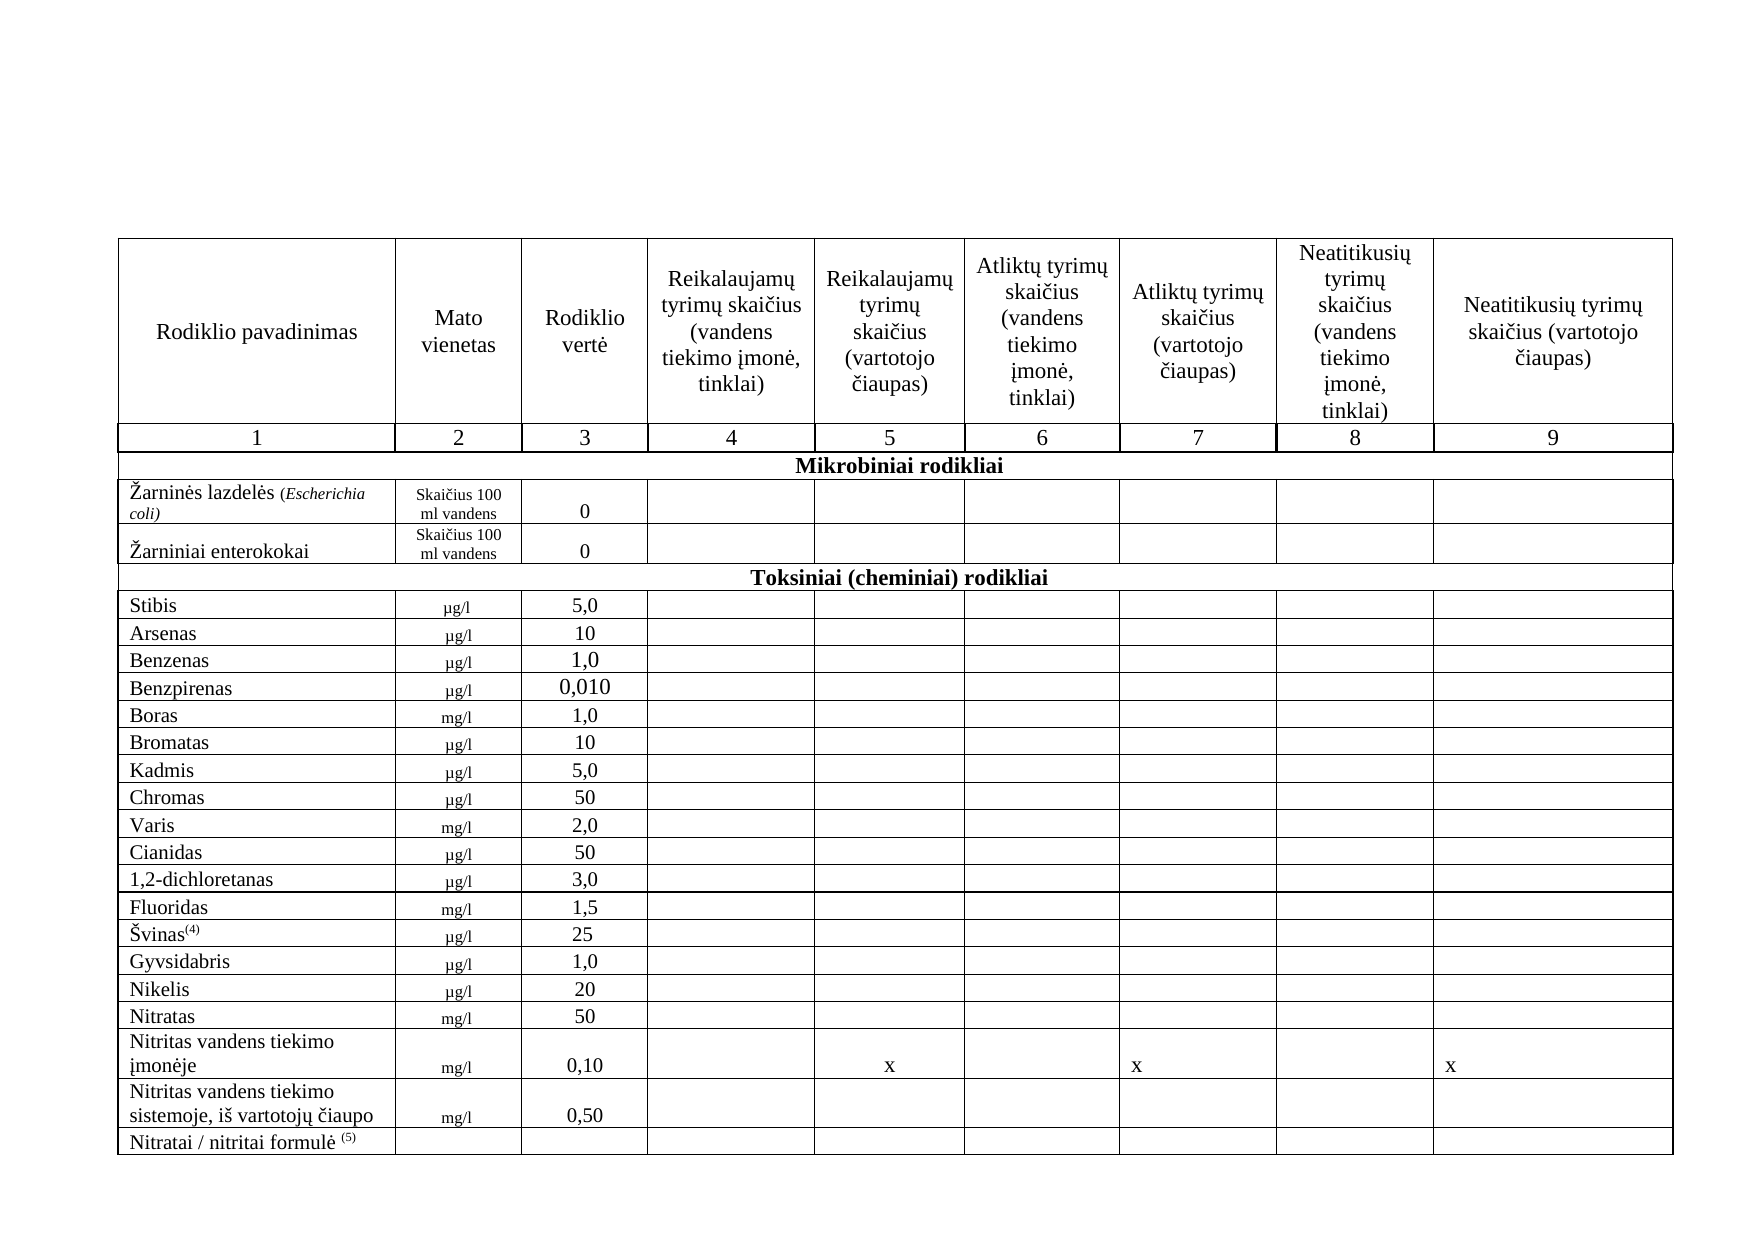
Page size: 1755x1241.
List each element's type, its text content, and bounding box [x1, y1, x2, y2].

table_cell 0 [522, 524, 647, 563]
table_cell [648, 810, 814, 837]
table_cell [965, 591, 1119, 617]
table_cell [1434, 1002, 1672, 1028]
table_cell x [1120, 1029, 1276, 1077]
table_cell Benzenas [119, 646, 395, 672]
table_cell Skaičius 100 ml vandens [396, 480, 521, 523]
table_cell [815, 591, 964, 617]
table_cell 20 [522, 975, 647, 1001]
table_cell [1252, 453, 1276, 479]
table_cell [1120, 1079, 1276, 1127]
table_cell [1434, 728, 1672, 754]
table_cell [1277, 619, 1433, 645]
table_cell Žarninės lazdelės (Escherichia coli) [119, 480, 395, 523]
table_cell [522, 453, 546, 479]
table_cell Nitritas vandens tiekimo sistemoje, iš vartotojų čiaupo [119, 1079, 395, 1127]
table_cell Cianidas [119, 838, 395, 864]
table_cell [1434, 524, 1672, 563]
table_cell [815, 838, 964, 864]
table_cell Fluoridas [119, 893, 395, 919]
table_cell [815, 728, 964, 754]
table_cell [1277, 838, 1433, 864]
table_cell Stibis [119, 591, 395, 617]
table_cell mg/l [396, 893, 521, 919]
table_cell [1120, 755, 1276, 782]
table_cell 2,0 [522, 810, 647, 837]
table_cell [1120, 783, 1276, 809]
table_cell x [815, 1029, 964, 1077]
table_cell [395, 564, 522, 590]
table_cell [1434, 1128, 1672, 1154]
table_cell [1277, 1029, 1433, 1077]
table_cell [815, 1002, 964, 1028]
table_cell [965, 783, 1119, 809]
table_cell 50 [522, 838, 647, 864]
table_cell [1277, 920, 1433, 946]
table_cell [648, 480, 814, 523]
table_cell mg/l [396, 1079, 521, 1127]
table_cell [1120, 728, 1276, 754]
table_cell 1,5 [522, 893, 647, 919]
table_cell Chromas [119, 783, 395, 809]
table_cell Nikelis [119, 975, 395, 1001]
table_cell [965, 646, 1119, 672]
table_cell [1277, 728, 1433, 754]
table_cell [1277, 755, 1433, 782]
table_cell [1434, 701, 1672, 727]
table_cell [965, 1029, 1119, 1077]
table_cell miuµg/l [396, 865, 521, 891]
table_cell miuµg/l [396, 728, 521, 754]
table_cell [815, 646, 964, 672]
table_cell [1120, 1002, 1276, 1028]
table_cell 25 [522, 920, 647, 946]
table_cell [648, 1079, 814, 1127]
table_cell [815, 524, 964, 563]
table_cell 50 [522, 783, 647, 809]
table_cell miuµg/l [396, 947, 521, 973]
table_cell [1277, 524, 1433, 563]
table_cell [1120, 591, 1276, 617]
table_cell [1434, 453, 1672, 479]
table_cell Nitratai / nitritai formulė (5) [119, 1128, 395, 1154]
table_cell 2 [396, 424, 521, 451]
table_cell [1277, 1128, 1433, 1154]
table_cell [119, 453, 395, 479]
table_cell 1 [119, 424, 394, 451]
table_cell [1276, 453, 1433, 479]
table_header Atliktų tyrimų skaičius (vartotojo čiaupas) [1120, 239, 1276, 423]
table_cell [815, 975, 964, 1001]
table_cell [965, 728, 1119, 754]
table_cell [1277, 783, 1433, 809]
table_cell [1434, 591, 1672, 617]
table_cell miuµg/l [396, 975, 521, 1001]
table_cell [648, 619, 814, 645]
table_header Mato vienetas [396, 239, 521, 423]
table_cell [965, 838, 1119, 864]
table_cell 10 [522, 619, 647, 645]
table_header Atliktų tyrimų skaičius (vandens tiekimo įmonė, tinklai) [965, 239, 1119, 423]
table_cell x [1434, 1029, 1672, 1077]
table_cell Gyvsidabris [119, 947, 395, 973]
table_cell [1227, 564, 1252, 590]
table_cell [1434, 920, 1672, 946]
table_cell [965, 810, 1119, 837]
table_cell [1434, 480, 1672, 523]
table_cell [1276, 564, 1433, 590]
table_cell mg/l [396, 810, 521, 837]
table_cell [1120, 975, 1276, 1001]
table_cell [1277, 893, 1433, 919]
table_cell [815, 673, 964, 699]
table_cell [648, 1029, 814, 1077]
table_cell [965, 865, 1119, 891]
table_cell [522, 1128, 647, 1154]
table_cell 5,0 [522, 755, 647, 782]
table_cell [965, 920, 1119, 946]
table_cell miuµg/l [396, 783, 521, 809]
table_cell [648, 893, 814, 919]
table_cell [1120, 673, 1276, 699]
table_cell [1120, 646, 1276, 672]
table_cell Bromatas [119, 728, 395, 754]
table_cell [815, 920, 964, 946]
table_cell 1,0 [522, 947, 647, 973]
table_cell [965, 1128, 1119, 1154]
table_cell [648, 755, 814, 782]
table_cell miuµg/l [396, 755, 521, 782]
table_cell 7 [1121, 424, 1275, 451]
table_cell mg/l [396, 1002, 521, 1028]
table_cell [965, 1079, 1119, 1127]
table_cell [815, 865, 964, 891]
table_cell [1434, 564, 1672, 590]
table_cell [815, 810, 964, 837]
table_cell [648, 524, 814, 563]
table_cell [1120, 865, 1276, 891]
table_cell [965, 893, 1119, 919]
table_cell [1120, 619, 1276, 645]
table_cell [965, 480, 1119, 523]
table_cell [965, 1002, 1119, 1028]
table_cell [965, 701, 1119, 727]
table_cell [815, 755, 964, 782]
table_cell [648, 783, 814, 809]
table_cell [1434, 893, 1672, 919]
table_cell [1277, 1079, 1433, 1127]
table_cell [648, 920, 814, 946]
table_cell 0,50 [522, 1079, 647, 1127]
table_cell [965, 673, 1119, 699]
table_cell [1252, 564, 1276, 590]
table_cell [648, 975, 814, 1001]
table_cell [119, 564, 395, 590]
table_cell Toksiniai (cheminiai) rodikliai [571, 564, 1227, 590]
table_cell 1,2-dichloretanas [119, 865, 395, 891]
table_cell Žarniniai enterokokai [119, 524, 395, 563]
table_cell [546, 453, 571, 479]
table_cell [1120, 480, 1276, 523]
table_cell [965, 947, 1119, 973]
table_cell 6 [966, 424, 1119, 451]
table_cell [1277, 480, 1433, 523]
table_cell [815, 947, 964, 973]
table_cell [1120, 810, 1276, 837]
table_cell miuµg/l [396, 838, 521, 864]
table_cell Varis [119, 810, 395, 837]
table_cell [1434, 865, 1672, 891]
table_header Neatitikusių tyrimų skaičius (vartotojo čiaupas) [1434, 239, 1672, 423]
table_cell [648, 673, 814, 699]
table_cell Skaičius 100 ml vandens [396, 524, 521, 563]
table_cell [1120, 701, 1276, 727]
table_cell [1434, 619, 1672, 645]
table_cell 5,0 [522, 591, 647, 617]
table_cell 9 [1435, 424, 1672, 451]
table_cell [1277, 947, 1433, 973]
table_cell [1434, 975, 1672, 1001]
table_cell [1120, 920, 1276, 946]
table_cell [815, 701, 964, 727]
table_header Neatitikusių tyrimų skaičius (vandens tiekimo įmonė, tinklai) [1277, 239, 1433, 423]
table_cell [965, 975, 1119, 1001]
table_cell Arsenas [119, 619, 395, 645]
table_cell [965, 619, 1119, 645]
table_cell [546, 564, 571, 590]
table_cell [1277, 646, 1433, 672]
table_cell miuµg/l [396, 673, 521, 699]
table_cell [1434, 947, 1672, 973]
table_cell Nitritas vandens tiekimo įmonėje [119, 1029, 395, 1077]
table_cell mg/l [396, 1029, 521, 1077]
table_cell 0,010 [522, 673, 647, 699]
table_cell [1120, 893, 1276, 919]
table_cell [522, 564, 546, 590]
table_cell [648, 865, 814, 891]
table_cell 50 [522, 1002, 647, 1028]
table_cell 0 [522, 480, 647, 523]
table_cell [1434, 838, 1672, 864]
table_cell [1434, 783, 1672, 809]
table_cell miuµg/l [396, 920, 521, 946]
table_cell [965, 755, 1119, 782]
table_cell 0,10 [522, 1029, 647, 1077]
table_cell Nitratas [119, 1002, 395, 1028]
table_cell 3 [523, 424, 647, 451]
table_cell [1227, 453, 1252, 479]
table_cell [1120, 838, 1276, 864]
table_cell [1277, 865, 1433, 891]
table_header Reikalaujamų tyrimų skaičius (vandens tiekimo įmonė, tinklai) [648, 239, 814, 423]
table_cell [1434, 646, 1672, 672]
table_cell [648, 1128, 814, 1154]
table_cell [1120, 1128, 1276, 1154]
table_cell [1277, 810, 1433, 837]
table_cell [1434, 1079, 1672, 1127]
table_cell [395, 453, 522, 479]
table_cell [1277, 591, 1433, 617]
table_cell miuµg/l [396, 619, 521, 645]
table_cell Mikrobiniai rodikliai [571, 453, 1227, 479]
table_cell [648, 1002, 814, 1028]
table_cell Boras [119, 701, 395, 727]
table_cell [648, 591, 814, 617]
table_header Rodiklio vertė [522, 239, 647, 423]
table_cell 8 [1278, 424, 1433, 451]
table_cell mg/l [396, 701, 521, 727]
table_cell [1277, 673, 1433, 699]
table_cell 4 [649, 424, 814, 451]
table_cell [1434, 810, 1672, 837]
table_cell [1434, 673, 1672, 699]
table_cell [1120, 947, 1276, 973]
table_cell [1277, 975, 1433, 1001]
table_cell [815, 1128, 964, 1154]
table_cell 5 [816, 424, 964, 451]
table_cell [815, 893, 964, 919]
table_cell [815, 1079, 964, 1127]
table_cell 10 [522, 728, 647, 754]
table_cell [965, 524, 1119, 563]
table_header Reikalaujamų tyrimų skaičius (vartotojo čiaupas) [815, 239, 964, 423]
table_cell [648, 701, 814, 727]
table_cell [815, 480, 964, 523]
table_cell [648, 646, 814, 672]
table_cell Kadmis [119, 755, 395, 782]
table_cell [1277, 1002, 1433, 1028]
table_cell [1277, 701, 1433, 727]
table_cell [1434, 755, 1672, 782]
table_cell 1,0 [522, 646, 647, 672]
table_cell 1,0 [522, 701, 647, 727]
table_cell Benzpirenas [119, 673, 395, 699]
table_cell [648, 838, 814, 864]
table_cell [648, 947, 814, 973]
table_cell miuµg/l [396, 646, 521, 672]
table_cell 3,0 [522, 865, 647, 891]
table_cell Švinas(4) [119, 920, 395, 946]
table_cell [1120, 524, 1276, 563]
table_header Rodiklio pavadinimas [119, 239, 395, 423]
table_cell miuµg/l [396, 591, 521, 617]
table_cell [815, 783, 964, 809]
table_cell [815, 619, 964, 645]
table_cell [648, 728, 814, 754]
table_cell [396, 1128, 521, 1154]
